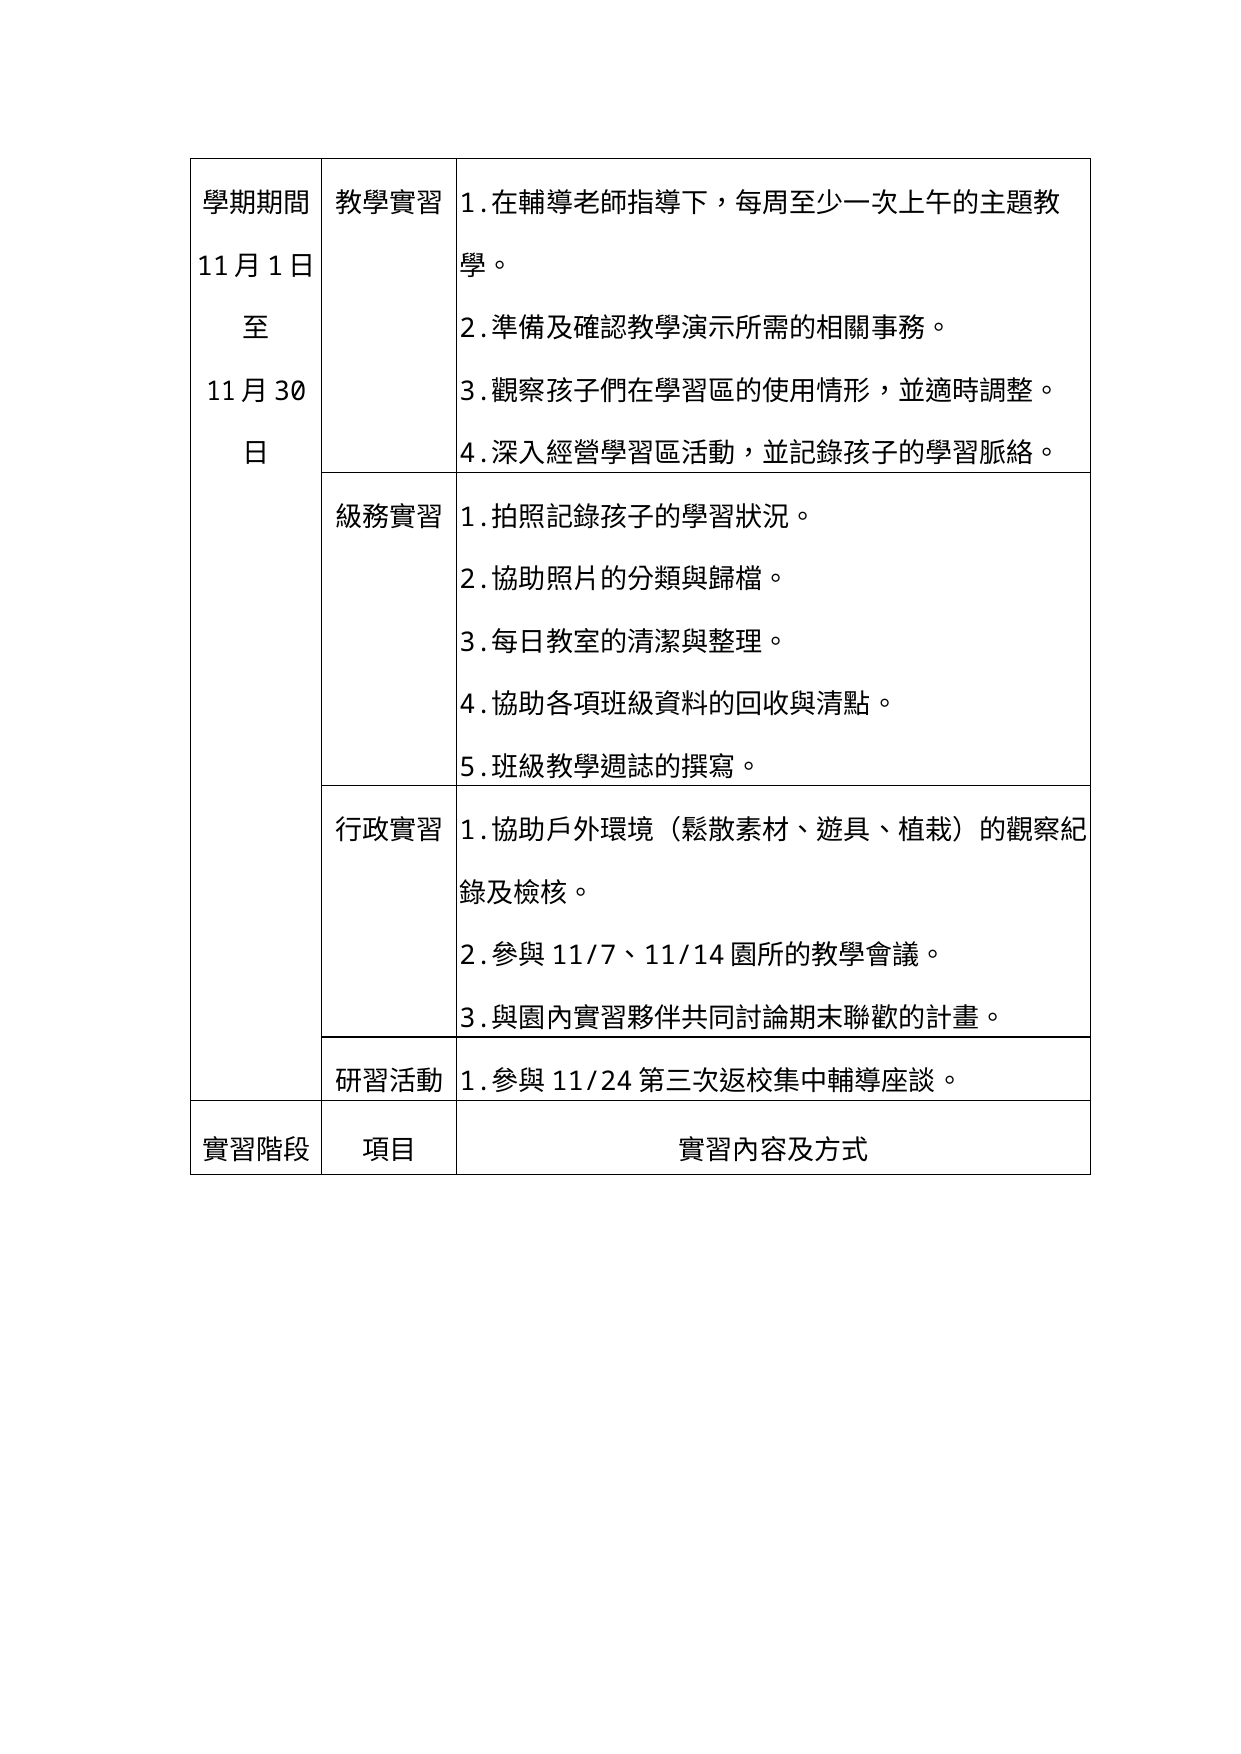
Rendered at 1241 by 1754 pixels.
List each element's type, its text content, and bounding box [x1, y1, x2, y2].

table_cell 教學實習 [322, 159, 456, 472]
table_cell 1.在輔導老師指導下，每周至少一次上午的主題教學。 2.準備及確認教學演示所需的相關事務。 3.觀察孩子們在學習區的使用情形，並適時調整。 4.深入經營學習區活動，並記錄孩子的學習脈絡。 [457, 159, 1090, 472]
table_cell 項目 [322, 1101, 456, 1173]
table_cell 實習內容及方式 [457, 1101, 1090, 1173]
table_cell 學期期間11月1日 至 11月30日 [191, 159, 321, 1100]
table_cell 1.協助戶外環境（鬆散素材、遊具、植栽）的觀察紀錄及檢核。 2.參與11/7、11/14園所的教學會議。 3.與園內實習夥伴共同討論期末聯歡的計畫。 [457, 786, 1090, 1036]
table_cell 實習階段 [191, 1101, 321, 1173]
table_cell 級務實習 [322, 473, 456, 785]
table_cell 行政實習 [322, 786, 456, 1036]
table_cell 研習活動 [322, 1038, 456, 1100]
table_cell 1.拍照記錄孩子的學習狀況。 2.協助照片的分類與歸檔。 3.每日教室的清潔與整理。 4.協助各項班級資料的回收與清點。 5.班級教學週誌的撰寫。 [457, 473, 1090, 785]
table_cell 1.參與11/24第三次返校集中輔導座談。 [457, 1038, 1090, 1100]
